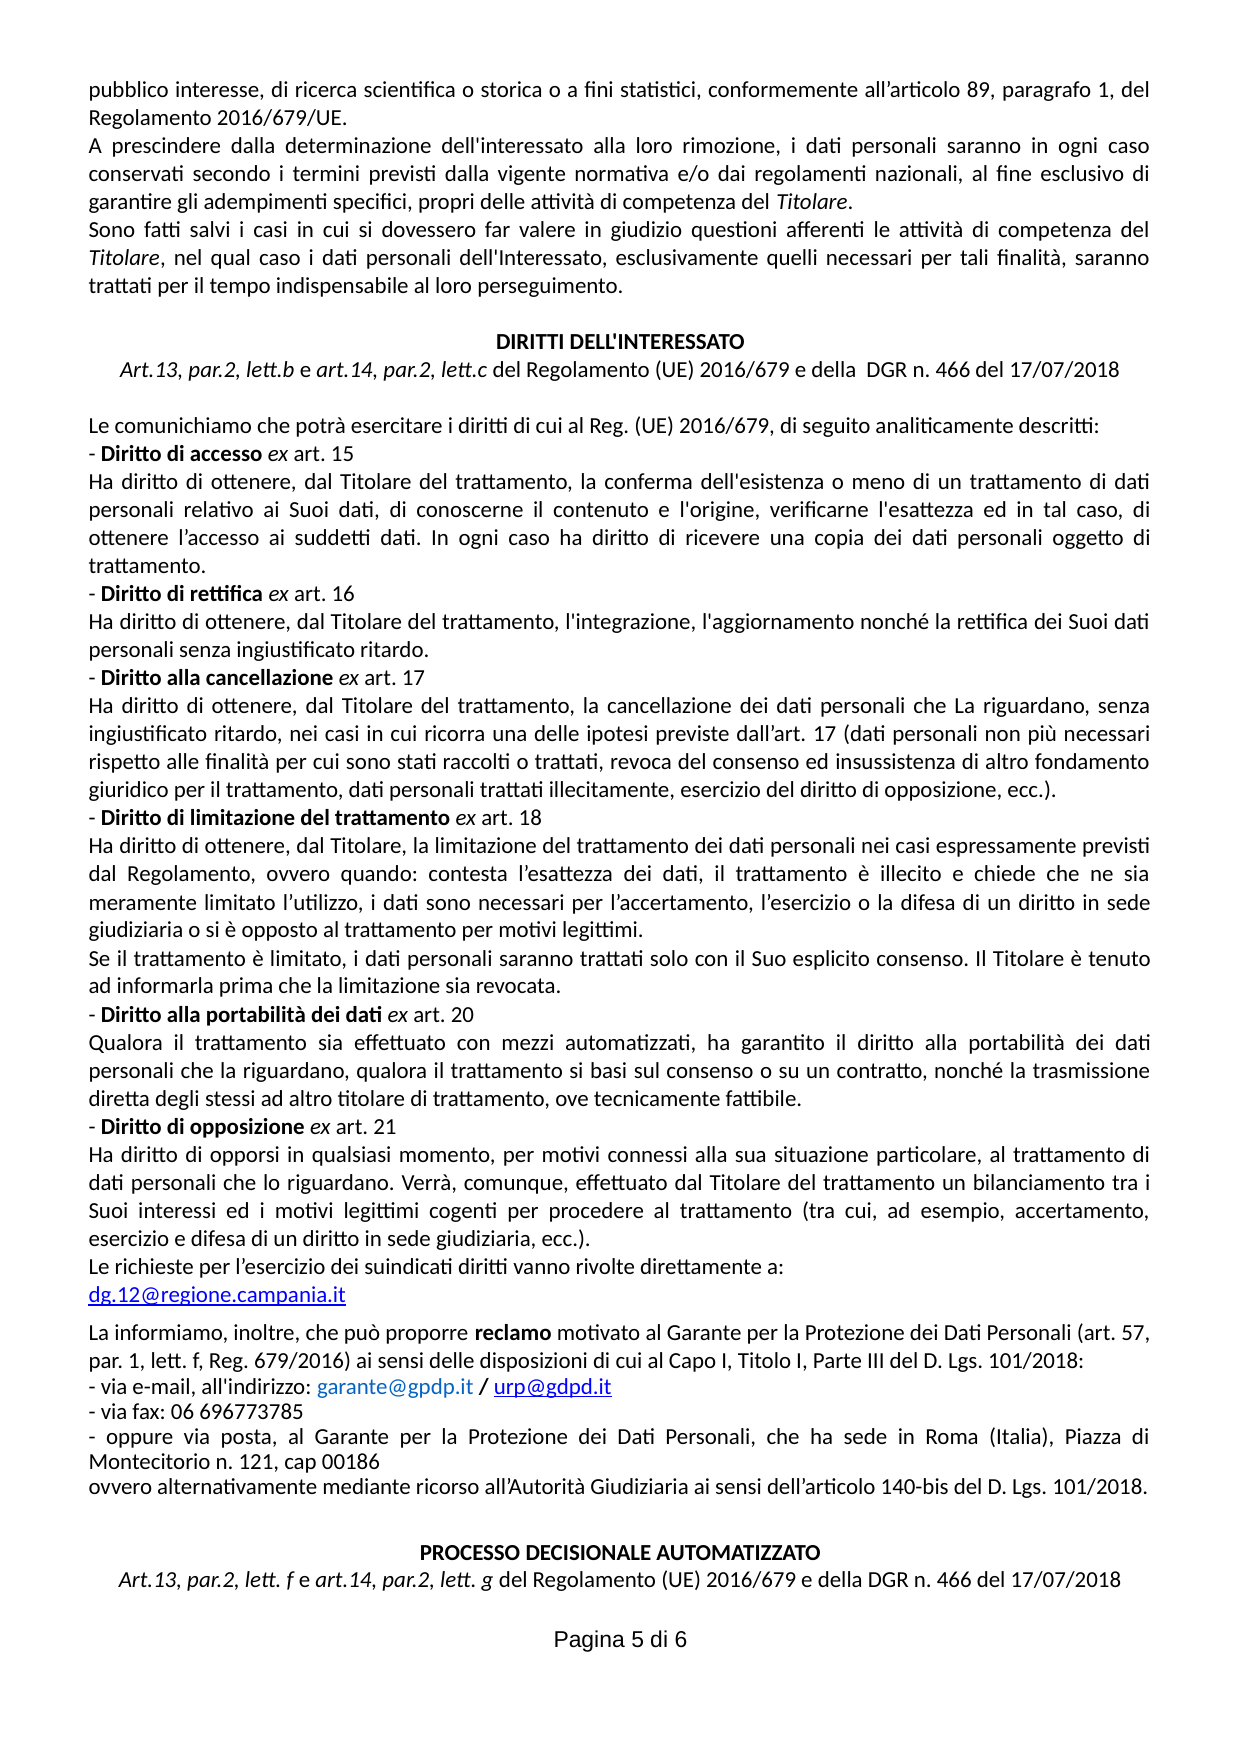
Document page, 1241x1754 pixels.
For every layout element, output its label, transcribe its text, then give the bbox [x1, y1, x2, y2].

text - Diritto di accesso ex art. 15 [88, 439, 1152, 467]
text Le richieste per l’esercizio dei suindicati diritti vanno rivolte direttamente a: [88, 1252, 1152, 1280]
text ovvero alternativamente mediante ricorso all’Autorità Giudiziaria ai sensi dell’articolo 140-bis del D. Lgs. 101/2018. [88, 1474, 1152, 1499]
text - oppure via posta, al Garante per la Protezione dei Dati Personali, che ha sede in Roma (Italia), Piazza di Montecitorio n. 121, cap 00186 [88, 1424, 1152, 1474]
text Sono fatti salvi i casi in cui si dovessero far valere in giudizio questioni afferenti le attività di competenza del Titolare, nel qual caso i dati personali dell'Interessato, esclusivamente quelli necessari per tali finalità, saranno trattati per il tempo indispensabile al loro perseguimento. [88, 215, 1152, 299]
text La informiamo, inoltre, che può proporre reclamo motivato al Garante per la Protezione dei Dati Personali (art. 57, par. 1, lett. f, Reg. 679/2016) ai sensi delle disposizioni di cui al Capo I, Titolo I, Parte III del D. Lgs. 101/2018: [88, 1318, 1152, 1374]
text - Diritto di rettifica ex art. 16 [88, 579, 1152, 607]
text dg.12@regione.campania.it [88, 1280, 1152, 1308]
text - via e-mail, all'indirizzo: garante@gpdp.it / urp@gdpd.it [88, 1374, 1152, 1399]
text Ha diritto di ottenere, dal Titolare del trattamento, l'integrazione, l'aggiornamento nonché la rettifica dei Suoi dati personali senza ingiustificato ritardo. [88, 607, 1152, 663]
text Se il trattamento è limitato, i dati personali saranno trattati solo con il Suo esplicito consenso. Il Titolare è tenuto ad informarla prima che la limitazione sia revocata. [88, 944, 1152, 1000]
text pubblico interesse, di ricerca scientifica o storica o a fini statistici, conformemente all’articolo 89, paragrafo 1, del Regolamento 2016/679/UE. [88, 75, 1152, 131]
text A prescindere dalla determinazione dell'interessato alla loro rimozione, i dati personali saranno in ogni caso conservati secondo i termini previsti dalla vigente normativa e/o dai regolamenti nazionali, al fine esclusivo di garantire gli adempimenti specifici, propri delle attività di competenza del Titolare. [88, 131, 1152, 215]
text Art.13, par.2, lett. f e art.14, par.2, lett. g del Regolamento (UE) 2016/679 e della DGR n. 466 del 17/07/2018 [88, 1566, 1152, 1594]
text Ha diritto di ottenere, dal Titolare del trattamento, la conferma dell'esistenza o meno di un trattamento di dati personali relativo ai Suoi dati, di conoscerne il contenuto e l'origine, verificarne l'esattezza ed in tal caso, di ottenere l’accesso ai suddetti dati. In ogni caso ha diritto di ricevere una copia dei dati personali oggetto di trattamento. [88, 467, 1152, 579]
text Ha diritto di ottenere, dal Titolare, la limitazione del trattamento dei dati personali nei casi espressamente previsti dal Regolamento, ovvero quando: contesta l’esattezza dei dati, il trattamento è illecito e chiede che ne sia meramente limitato l’utilizzo, i dati sono necessari per l’accertamento, l’esercizio o la difesa di un diritto in sede giudiziaria o si è opposto al trattamento per motivi legittimi. [88, 832, 1152, 944]
text PROCESSO DECISIONALE AUTOMATIZZATO [88, 1538, 1152, 1566]
text - Diritto alla portabilità dei dati ex art. 20 [88, 1000, 1152, 1028]
text - Diritto di opposizione ex art. 21 [88, 1112, 1152, 1140]
text DIRITTI DELL'INTERESSATO [88, 327, 1152, 355]
text - Diritto alla cancellazione ex art. 17 [88, 663, 1152, 691]
text Le comunichiamo che potrà esercitare i diritti di cui al Reg. (UE) 2016/679, di seguito analiticamente descritti: [88, 411, 1152, 439]
text Ha diritto di ottenere, dal Titolare del trattamento, la cancellazione dei dati personali che La riguardano, senza ingiustificato ritardo, nei casi in cui ricorra una delle ipotesi previste dall’art. 17 (dati personali non più necessari rispetto alle finalità per cui sono stati raccolti o trattati, revoca del consenso ed insussistenza di altro fondamento giuridico per il trattamento, dati personali trattati illecitamente, esercizio del diritto di opposizione, ecc.). [88, 691, 1152, 803]
text Art.13, par.2, lett.b e art.14, par.2, lett.c del Regolamento (UE) 2016/679 e della DGR n. 466 del 17/07/2018 [88, 355, 1152, 383]
text Ha diritto di opporsi in qualsiasi momento, per motivi connessi alla sua situazione particolare, al trattamento di dati personali che lo riguardano. Verrà, comunque, effettuato dal Titolare del trattamento un bilanciamento tra i Suoi interessi ed i motivi legittimi cogenti per procedere al trattamento (tra cui, ad esempio, accertamento, esercizio e difesa di un diritto in sede giudiziaria, ecc.). [88, 1140, 1152, 1252]
text Qualora il trattamento sia effettuato con mezzi automatizzati, ha garantito il diritto alla portabilità dei dati personali che la riguardano, qualora il trattamento si basi sul consenso o su un contratto, nonché la trasmissione diretta degli stessi ad altro titolare di trattamento, ove tecnicamente fattibile. [88, 1028, 1152, 1112]
text - Diritto di limitazione del trattamento ex art. 18 [88, 803, 1152, 832]
text - via fax: 06 696773785 [88, 1399, 1152, 1424]
